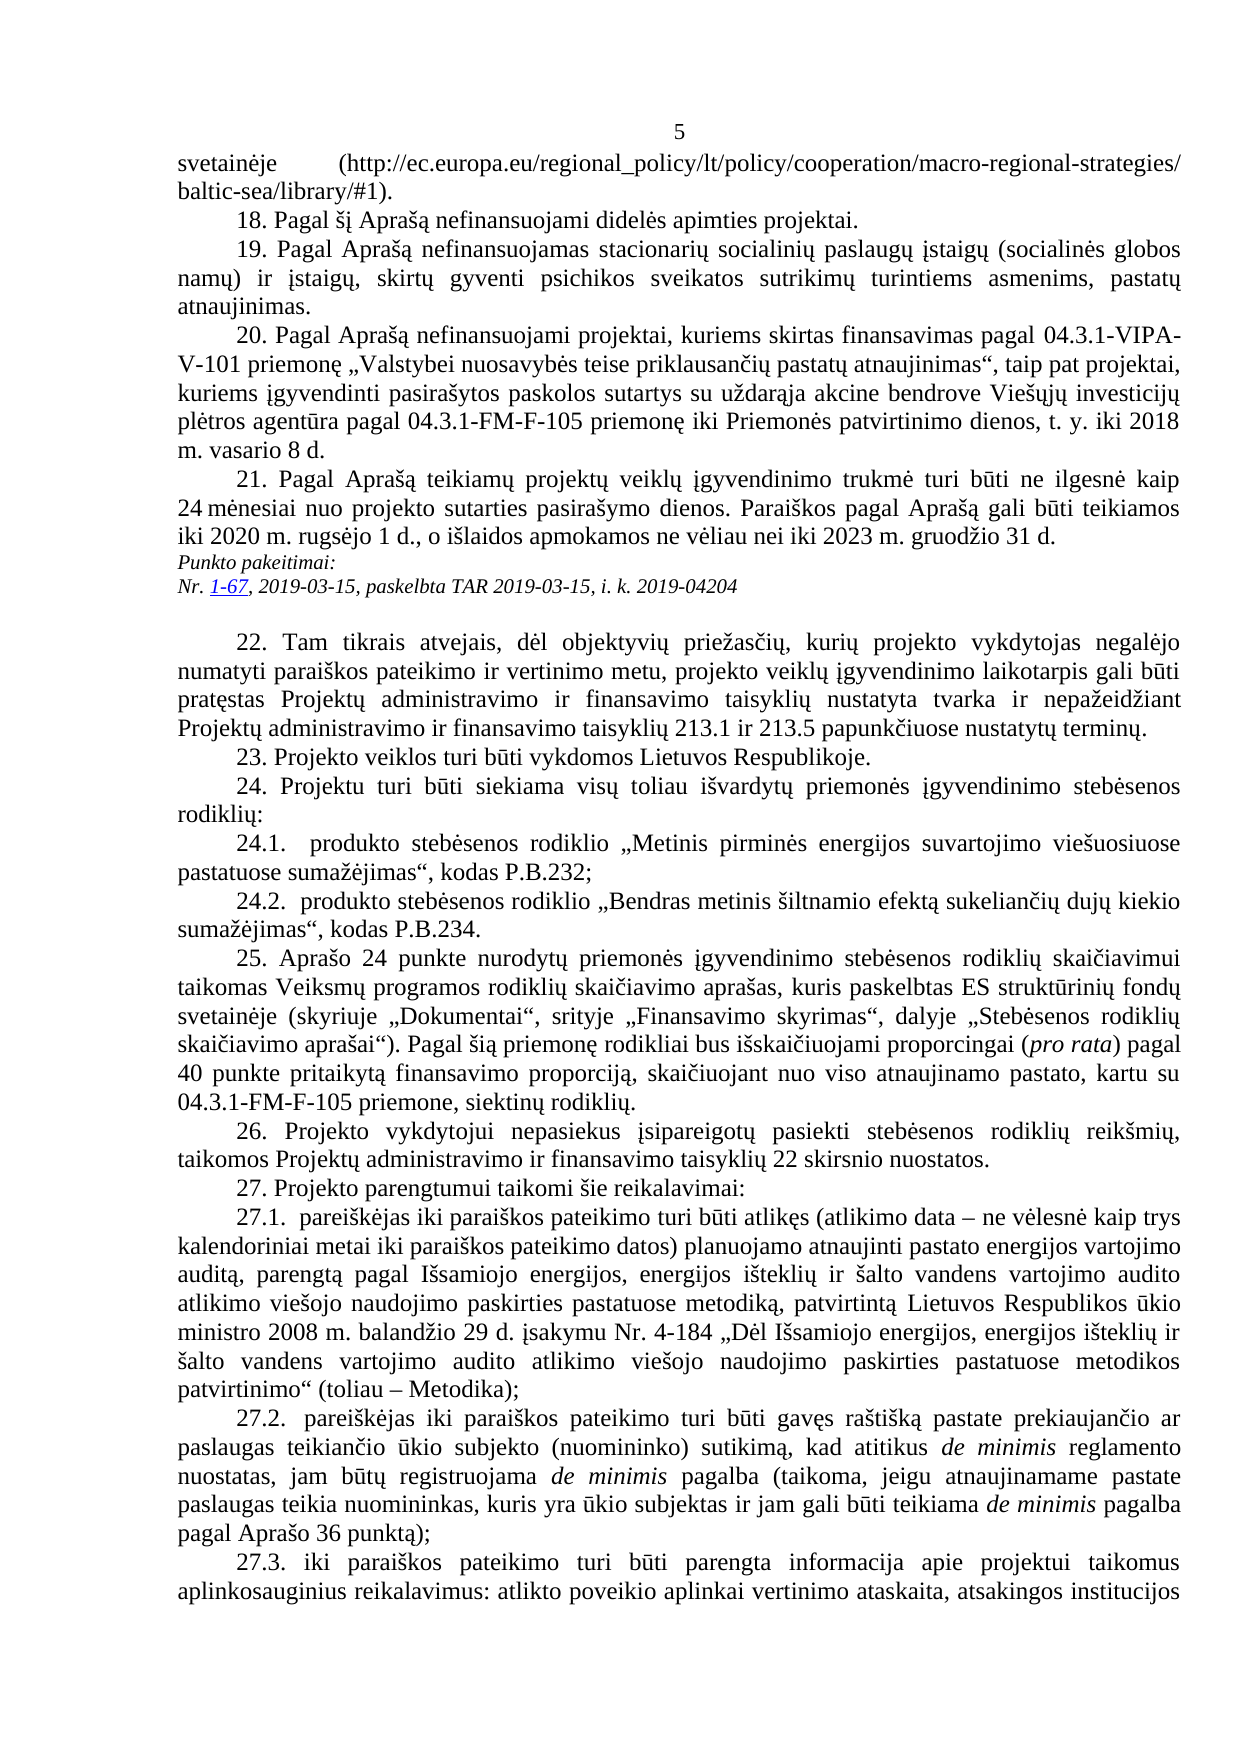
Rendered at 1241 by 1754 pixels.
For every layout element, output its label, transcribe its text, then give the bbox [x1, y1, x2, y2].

text 27.1. pareiškėjas iki paraiškos pateikimo turi būti atlikęs (atlikimo data – ne vėlesnė kaip trys kalendoriniai metai iki paraiškos pateikimo datos) planuojamo atnaujinti pastato energijos vartojimo auditą, parengtą pagal Išsamiojo energijos, energijos išteklių ir šalto vandens vartojimo audito atlikimo viešojo naudojimo paskirties pastatuose metodiką, patvirtintą Lietuvos Respublikos ūkio ministro 2008 m. balandžio 29 d. įsakymu Nr. 4-184 „Dėl Išsamiojo energijos, energijos išteklių ir šalto vandens vartojimo audito atlikimo viešojo naudojimo paskirties pastatuose metodikos patvirtinimo“ (toliau – Metodika); [177, 1202, 1181, 1403]
text 25. Aprašo 24 punkte nurodytų priemonės įgyvendinimo stebėsenos rodiklių skaičiavimui taikomas Veiksmų programos rodiklių skaičiavimo aprašas, kuris paskelbtas ES struktūrinių fondų svetainėje (skyriuje „Dokumentai“, srityje „Finansavimo skyrimas“, dalyje „Stebėsenos rodiklių skaičiavimo aprašai“). Pagal šią priemonę rodikliai bus išskaičiuojami proporcingai (pro rata) pagal 40 punkte pritaikytą finansavimo proporciją, skaičiuojant nuo viso atnaujinamo pastato, kartu su 04.3.1-FM-F-105 priemone, siektinų rodiklių. [177, 943, 1181, 1116]
text 22. Tam tikrais atvejais, dėl objektyvių priežasčių, kurių projekto vykdytojas negalėjo numatyti paraiškos pateikimo ir vertinimo metu, projekto veiklų įgyvendinimo laikotarpis gali būti pratęstas Projektų administravimo ir finansavimo taisyklių nustatyta tvarka ir nepažeidžiant Projektų administravimo ir finansavimo taisyklių 213.1 ir 213.5 papunkčiuose nustatytų terminų. [177, 627, 1181, 742]
text 24.2. produkto stebėsenos rodiklio „Bendras metinis šiltnamio efektą sukeliančių dujų kiekio sumažėjimas“, kodas P.B.234. [177, 886, 1181, 943]
text svetainėje (http://ec.europa.eu/regional_policy/lt/policy/cooperation/macro-regional-strategies/baltic-sea/library/#1). [177, 148, 1181, 205]
text 20. Pagal Aprašą nefinansuojami projektai, kuriems skirtas finansavimas pagal 04.3.1-VIPA-V-101 priemonę „Valstybei nuosavybės teise priklausančių pastatų atnaujinimas“, taip pat projektai, kuriems įgyvendinti pasirašytos paskolos sutartys su uždarąja akcine bendrove Viešųjų investicijų plėtros agentūra pagal 04.3.1-FM-F-105 priemonę iki Priemonės patvirtinimo dienos, t. y. iki 2018 m. vasario 8 d. [177, 320, 1181, 464]
text 19. Pagal Aprašą nefinansuojamas stacionarių socialinių paslaugų įstaigų (socialinės globos namų) ir įstaigų, skirtų gyventi psichikos sveikatos sutrikimų turintiems asmenims, pastatų atnaujinimas. [177, 234, 1181, 320]
text Nr. 1-67, 2019-03-15, paskelbta TAR 2019-03-15, i. k. 2019-04204 [177, 574, 1181, 598]
text 23. Projekto veiklos turi būti vykdomos Lietuvos Respublikoje. [177, 742, 1181, 771]
text 26. Projekto vykdytojui nepasiekus įsipareigotų pasiekti stebėsenos rodiklių reikšmių, taikomos Projektų administravimo ir finansavimo taisyklių 22 skirsnio nuostatos. [177, 1116, 1181, 1173]
text 24.1. produkto stebėsenos rodiklio „Metinis pirminės energijos suvartojimo viešuosiuose pastatuose sumažėjimas“, kodas P.B.232; [177, 828, 1181, 886]
text Punkto pakeitimai: [177, 550, 1181, 574]
text 27.2. pareiškėjas iki paraiškos pateikimo turi būti gavęs raštišką pastate prekiaujančio ar paslaugas teikiančio ūkio subjekto (nuomininko) sutikimą, kad atitikus de minimis reglamento nuostatas, jam būtų registruojama de minimis pagalba (taikoma, jeigu atnaujinamame pastate paslaugas teikia nuomininkas, kuris yra ūkio subjektas ir jam gali būti teikiama de minimis pagalba pagal Aprašo 36 punktą); [177, 1403, 1181, 1547]
text 27. Projekto parengtumui taikomi šie reikalavimai: [177, 1173, 1181, 1202]
text 24. Projektu turi būti siekiama visų toliau išvardytų priemonės įgyvendinimo stebėsenos rodiklių: [177, 771, 1181, 828]
text 21. Pagal Aprašą teikiamų projektų veiklų įgyvendinimo trukmė turi būti ne ilgesnė kaip 24 mėnesiai nuo projekto sutarties pasirašymo dienos. Paraiškos pagal Aprašą gali būti teikiamos iki 2020 m. rugsėjo 1 d., o išlaidos apmokamos ne vėliau nei iki 2023 m. gruodžio 31 d. [177, 464, 1181, 550]
text 18. Pagal šį Aprašą nefinansuojami didelės apimties projektai. [177, 205, 1181, 234]
text 27.3. iki paraiškos pateikimo turi būti parengta informacija apie projektui taikomus aplinkosauginius reikalavimus: atlikto poveikio aplinkai vertinimo ataskaita, atsakingos institucijos [177, 1547, 1181, 1604]
